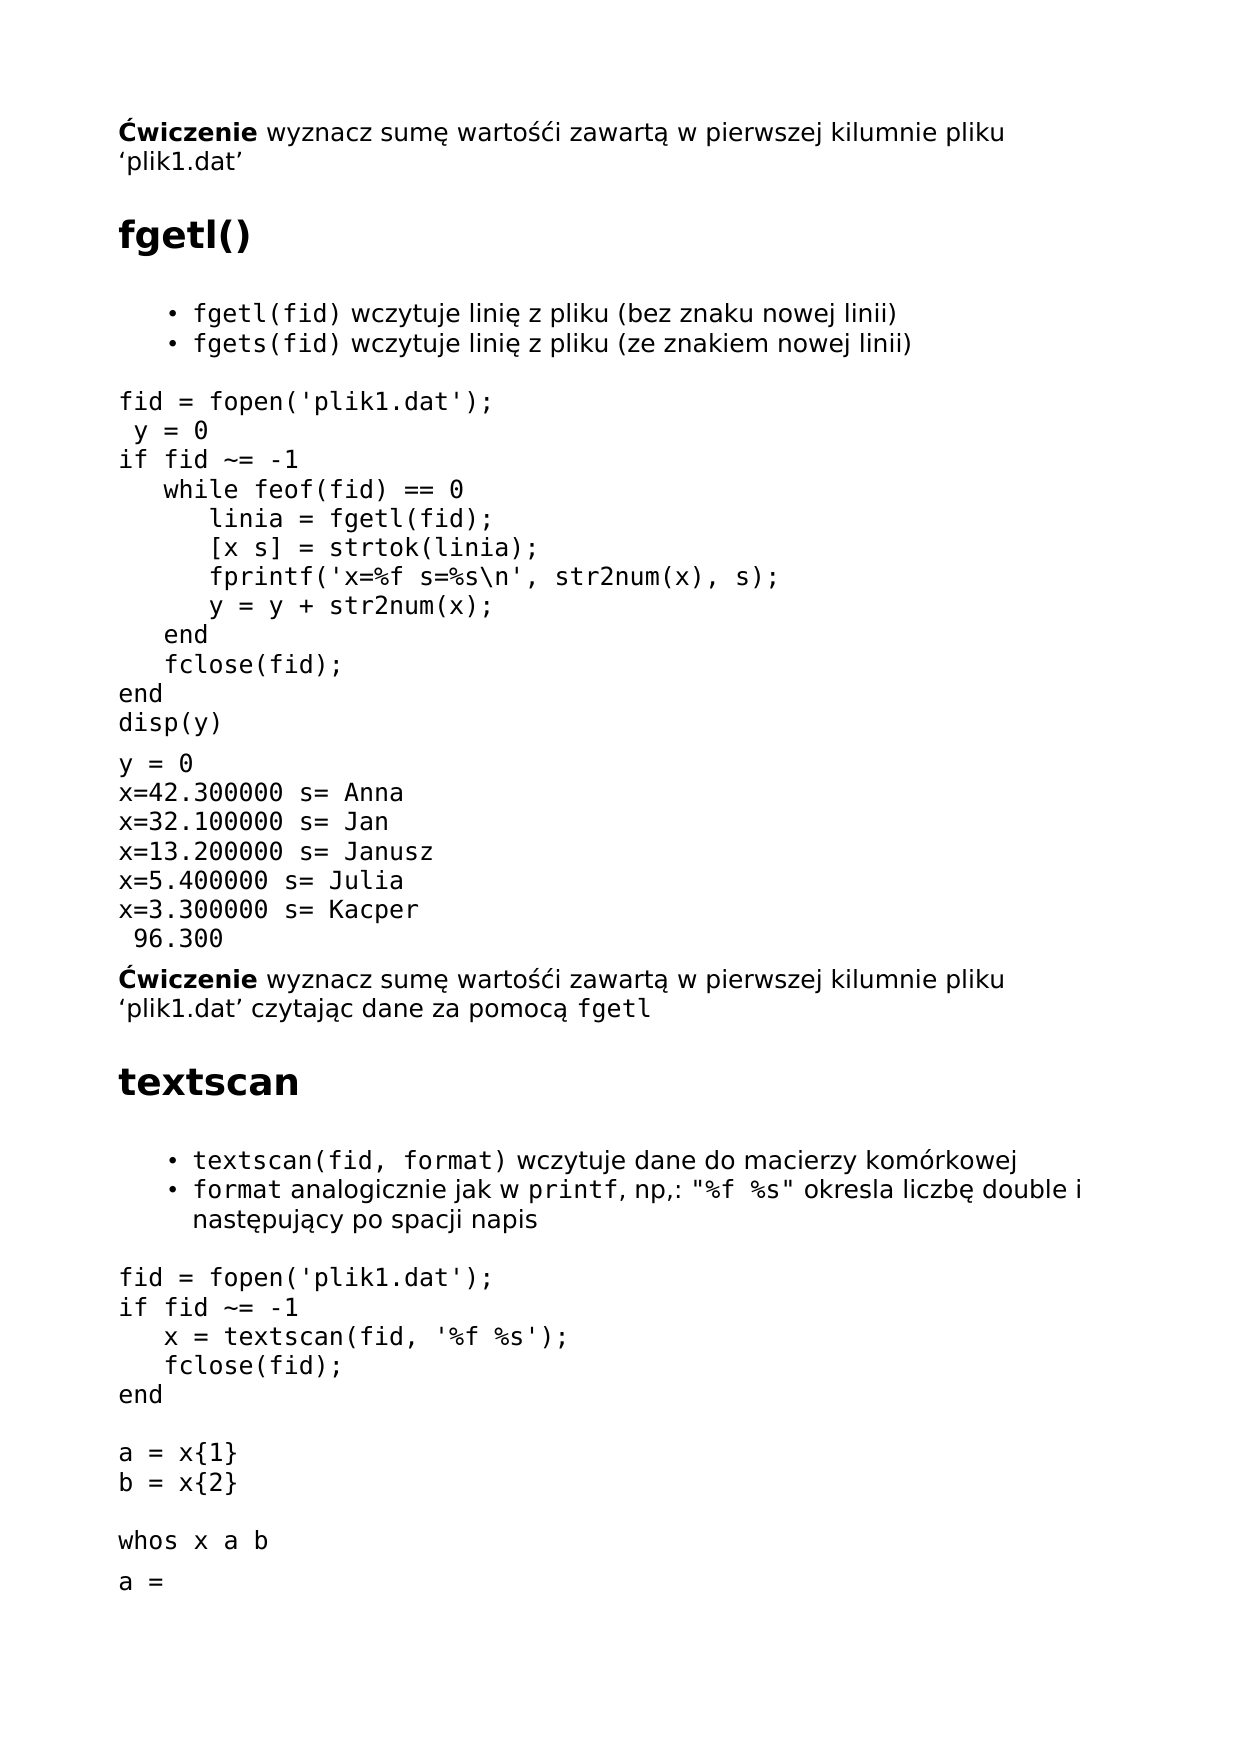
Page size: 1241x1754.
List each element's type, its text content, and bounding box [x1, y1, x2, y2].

text fid = fopen('plik1.dat'); y = 0 if fid ~= -1 while feof(fid) == 0 linia = fgetl(fid); [x s] = strtok(linia); fprintf('x=%f s=%s\n', str2num(x), s); y = y + str2num(x); end fclose(fid); end disp(y) [118, 387, 1122, 737]
list fgets(fid) wczytuje linię z pliku (ze znakiem nowej linii) [177, 329, 1122, 358]
subtitle textscan [118, 1061, 1122, 1104]
text y = 0 x=42.300000 s= Anna x=32.100000 s= Jan x=13.200000 s= Janusz x=5.400000 s= Julia x=3.300000 s= Kacper 96.300 [118, 749, 1122, 953]
text Ćwiczenie wyznacz sumę wartośći zawartą w pierwszej kilumnie pliku ‘plik1.dat’ [118, 118, 1122, 176]
list fgetl(fid) wczytuje linię z pliku (bez znaku nowej linii) [177, 299, 1122, 329]
subtitle fgetl() [118, 214, 1122, 258]
text a = [118, 1567, 1122, 1625]
list textscan(fid, format) wczytuje dane do macierzy komórkowej [177, 1147, 1122, 1176]
text fid = fopen('plik1.dat'); if fid ~= -1 x = textscan(fid, '%f %s'); fclose(fid); end a = x{1} b = x{2} whos x a b [118, 1263, 1122, 1555]
text Ćwiczenie wyznacz sumę wartośći zawartą w pierwszej kilumnie pliku ‘plik1.dat’ czytając dane za pomocą fgetl [118, 965, 1122, 1023]
list format analogicznie jak w printf, np,: "%f %s" okresla liczbę double i następujący po spacji napis [177, 1176, 1122, 1234]
